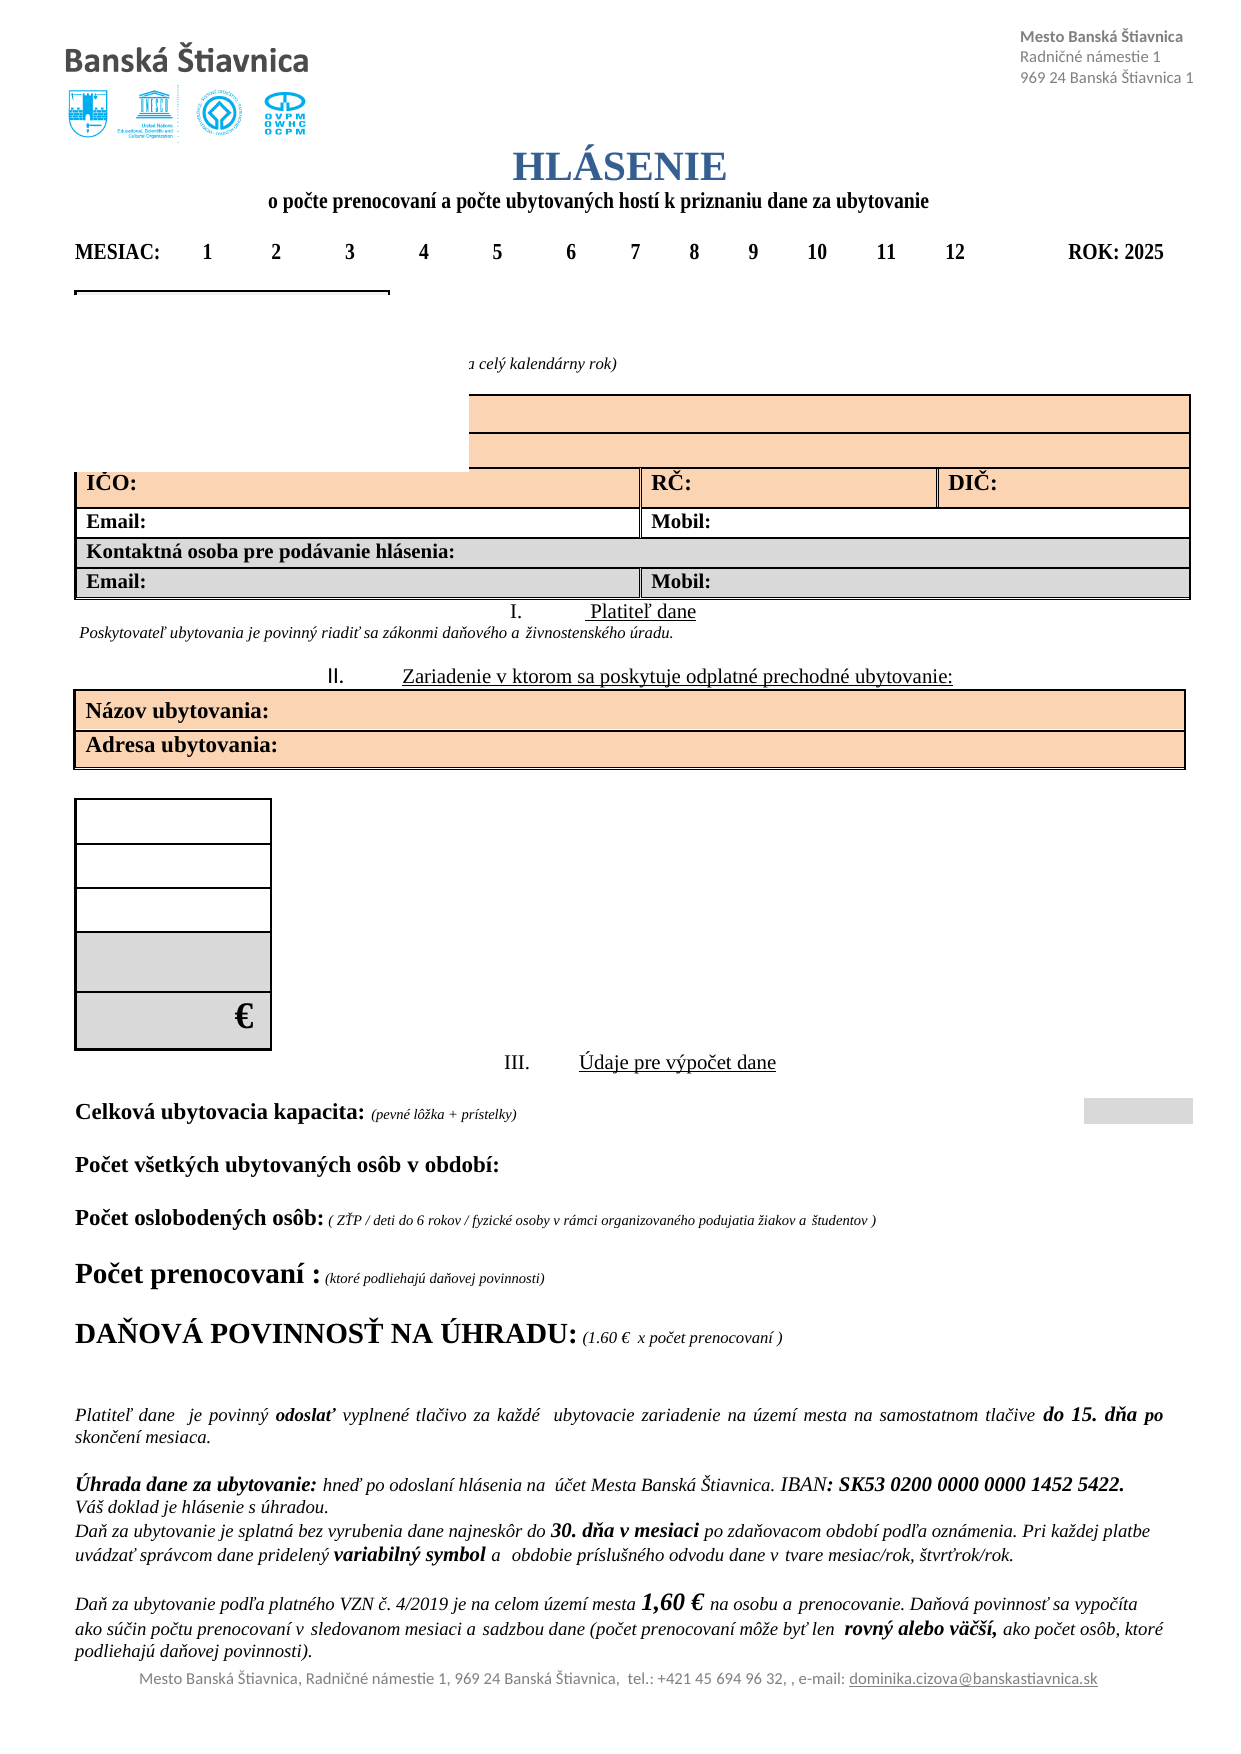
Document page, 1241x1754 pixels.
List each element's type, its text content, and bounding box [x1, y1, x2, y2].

table_cell [77, 845, 270, 887]
list Zariadenie v ktorom sa poskytuje odplatné prechodné ubytovanie: [112, 661, 1168, 689]
table_cell [77, 889, 270, 931]
text Úhrada dane za ubytovanie: hneď po odoslaní hlásenia na účet Mesta Banská Štiavnica. IBAN: SK53 0200 0000 0000 1452 5422. [75, 1472, 1165, 1496]
text Variabilný symbol: povinný pri úhrade [469, 328, 1122, 353]
table_cell Mobil: [642, 509, 1189, 537]
table_cell Titul Meno Priezvisko: [469, 434, 1189, 467]
table_cell Adresa ubytovania: [76, 732, 1184, 767]
text Platiteľ dane je povinný odoslať vyplnené tlačivo za každé ubytovacie zariadenie na území mesta na samostatnom tlačive do 15. dňa po skončení mesiaca. [75, 1402, 1165, 1448]
text Počet oslobodených osôb: ( ZŤP / deti do 6 rokov / fyzické osoby v rámci organizovaného podujatia žiakov a študentov ) [75, 1203, 1197, 1230]
table_cell DIČ: [939, 469, 1189, 507]
subtitle HLÁSENIE [75, 141, 1165, 189]
text Počet všetkých ubytovaných osôb v období: [75, 1151, 1197, 1177]
table_header Obchodné meno: [469, 396, 1189, 432]
text MESIAC: 1 2 3 4 5 6 7 8 9 10 11 12 ROK: 2025 [75, 239, 1168, 264]
text DAŇOVÁ POVINNOSŤ NA ÚHRADU: (1.60 € x počet prenocovaní ) [75, 1316, 1197, 1350]
text Celková ubytovacia kapacita: (pevné lôžka + prístelky) [75, 1098, 1197, 1124]
table_cell Kontaktná osoba pre podávanie hlásenia: [77, 539, 1189, 567]
text Počet prenocovaní : (ktoré podliehajú daňovej povinnosti) [75, 1256, 1197, 1290]
list Platiteľ dane [39, 599, 1168, 623]
table_cell RČ: [642, 469, 936, 507]
text Poskytovateľ ubytovania je povinný riadiť sa zákonmi daňového a živnostenského úradu. [75, 623, 1165, 642]
table_cell [77, 933, 270, 991]
text Váš doklad je hlásenie s úhradou. [75, 1496, 1165, 1518]
list Údaje pre výpočet dane [112, 1050, 1168, 1074]
text Daň za ubytovanie je splatná bez vyrubenia dane najneskôr do 30. dňa v mesiaci po zdaňovacom období podľa oznámenia. Pri každej platbe uvádzať správcom dane pridelený variabilný symbol a obdobie príslušného odvodu dane v tvare mesiac/rok, štvrťrok/rok. [75, 1518, 1165, 1566]
table_cell IČO: [77, 469, 639, 507]
text (VS je pridelený po doručení prvého hlásenia a je platný na celý kalendárny rok) [469, 353, 1165, 373]
table_cell € [77, 993, 270, 1048]
table_cell Mobil: [642, 569, 1189, 597]
text o počte prenocovaní a počte ubytovaných hostí k priznaniu dane za ubytovanie [75, 189, 1122, 214]
table_header [77, 800, 270, 843]
table_header Názov ubytovania: [76, 691, 1184, 729]
table_cell Email: [77, 569, 639, 597]
text Daň za ubytovanie podľa platného VZN č. 4/2019 je na celom území mesta 1,60 € na osobu a prenocovanie. Daňová povinnosť sa vypočíta ako súčin počtu prenocovaní v sledovanom mesiaci a sadzbou dane (počet prenocovaní môže byť len rovný alebo väčší, ako počet osôb, ktoré podliehajú daňovej povinnosti). [75, 1587, 1165, 1662]
table_cell Email: [77, 509, 639, 537]
